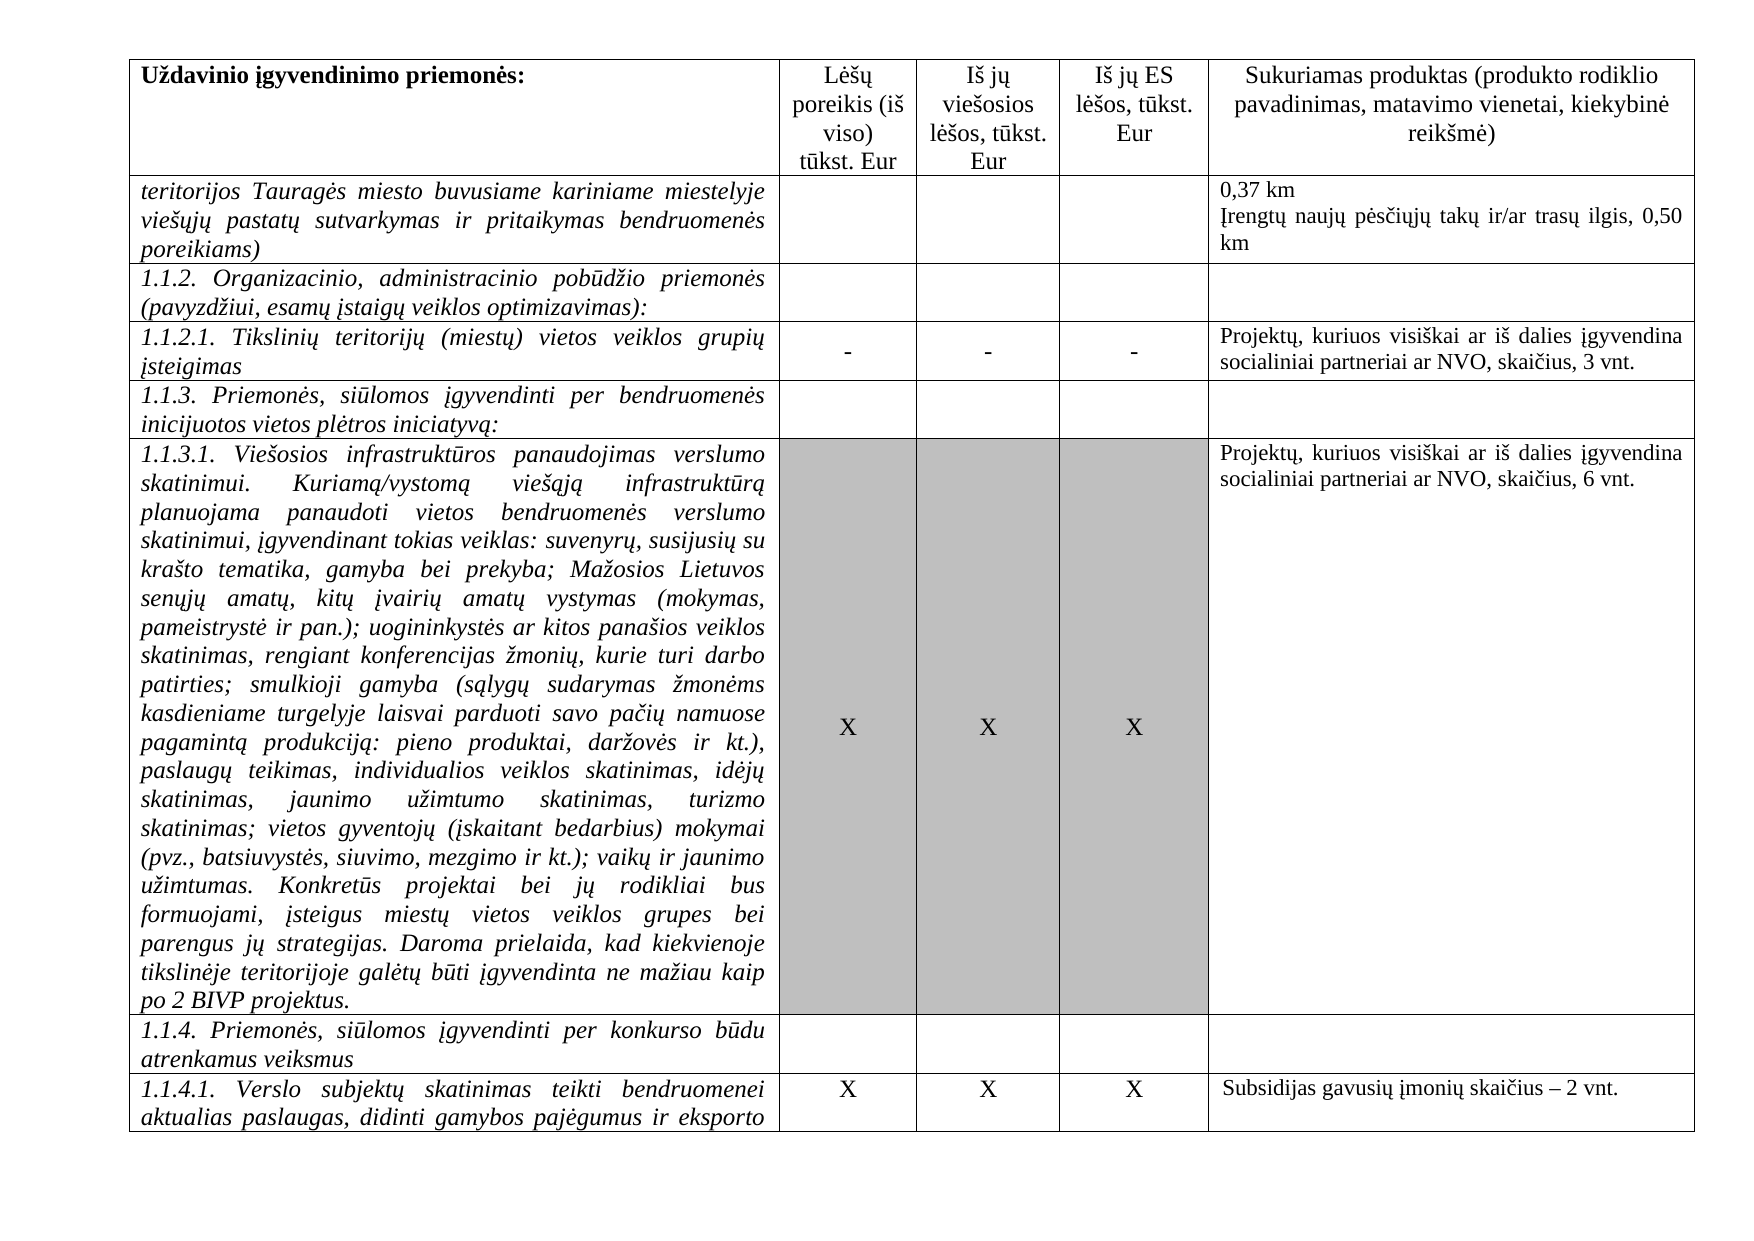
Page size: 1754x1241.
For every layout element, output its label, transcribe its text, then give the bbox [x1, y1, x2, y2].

table_cell [917, 176, 1059, 262]
table_cell Subsidijas gavusių įmonių skaičius – 2 vnt. [1209, 1074, 1694, 1131]
table_header Sukuriamas produktas (produkto rodiklio pavadinimas, matavimo vienetai, kiekybinė reikšmė) [1209, 60, 1694, 175]
table_cell [780, 381, 916, 438]
table_cell Projektų, kuriuos visiškai ar iš dalies įgyvendina socialiniai partneriai ar NVO, skaičius, 6 vnt. [1209, 439, 1694, 1014]
table_cell [780, 176, 916, 262]
table_cell 0,37 km Įrengtų naujų pėsčiųjų takų ir/ar trasų ilgis, 0,50 km [1209, 176, 1694, 262]
table_header Lėšų poreikis (iš viso) tūkst. Eur [780, 60, 916, 175]
table_cell 1.1.4.1. Verslo subjektų skatinimas teikti bendruomenei aktualias paslaugas, didinti gamybos pajėgumus ir eksporto [130, 1074, 779, 1131]
table_cell X [917, 1074, 1059, 1131]
table_cell X [1060, 439, 1208, 1014]
table_cell [1060, 176, 1208, 262]
table_cell [917, 264, 1059, 321]
table_cell [1209, 264, 1694, 321]
table_cell [917, 381, 1059, 438]
table_cell X [917, 439, 1059, 1014]
table_cell - [917, 322, 1059, 379]
table_cell X [780, 439, 916, 1014]
table_cell - [780, 322, 916, 379]
table_cell [1060, 1015, 1208, 1073]
table_cell X [780, 1074, 916, 1131]
table_cell - [1060, 322, 1208, 379]
table_header Iš jų viešosios lėšos, tūkst. Eur [917, 60, 1059, 175]
table_header Iš jų ES lėšos, tūkst. Eur [1060, 60, 1208, 175]
table_cell 1.1.3.1. Viešosios infrastruktūros panaudojimas verslumo skatinimui. Kuriamą/vystomą viešąją infrastruktūrą planuojama panaudoti vietos bendruomenės verslumo skatinimui, įgyvendinant tokias veiklas: suvenyrų, susijusių su krašto tematika, gamyba bei prekyba; Mažosios Lietuvos senųjų amatų, kitų įvairių amatų vystymas (mokymas, pameistrystė ir pan.); uogininkystės ar kitos panašios veiklos skatinimas, rengiant konferencijas žmonių, kurie turi darbo patirties; smulkioji gamyba (sąlygų sudarymas žmonėms kasdieniame turgelyje laisvai parduoti savo pačių namuose pagamintą produkciją: pieno produktai, daržovės ir kt.), paslaugų teikimas, individualios veiklos skatinimas, idėjų skatinimas, jaunimo užimtumo skatinimas, turizmo skatinimas; vietos gyventojų (įskaitant bedarbius) mokymai (pvz., batsiuvystės, siuvimo, mezgimo ir kt.); vaikų ir jaunimo užimtumas. Konkretūs projektai bei jų rodikliai bus formuojami, įsteigus miestų vietos veiklos grupes bei parengus jų strategijas. Daroma prielaida, kad kiekvienoje tikslinėje teritorijoje galėtų būti įgyvendinta ne mažiau kaip po 2 BIVP projektus. [130, 439, 779, 1014]
table_cell 1.1.2.1. Tikslinių teritorijų (miestų) vietos veiklos grupių įsteigimas [130, 322, 779, 379]
table_cell [780, 1015, 916, 1073]
table_cell [1209, 1015, 1694, 1073]
table_cell [1209, 381, 1694, 438]
table_header Uždavinio įgyvendinimo priemonės: [130, 60, 779, 175]
table_cell [780, 264, 916, 321]
table_cell 1.1.3. Priemonės, siūlomos įgyvendinti per bendruomenės inicijuotos vietos plėtros iniciatyvą: [130, 381, 779, 438]
table_cell Projektų, kuriuos visiškai ar iš dalies įgyvendina socialiniai partneriai ar NVO, skaičius, 3 vnt. [1209, 322, 1694, 379]
table_cell 1.1.4. Priemonės, siūlomos įgyvendinti per konkurso būdu atrenkamus veiksmus [130, 1015, 779, 1073]
table_cell [1060, 264, 1208, 321]
table_cell teritorijos Tauragės miesto buvusiame kariniame miestelyje viešųjų pastatų sutvarkymas ir pritaikymas bendruomenės poreikiams) [130, 176, 779, 262]
table_cell [1060, 381, 1208, 438]
table_cell X [1060, 1074, 1208, 1131]
table_cell [917, 1015, 1059, 1073]
table_cell 1.1.2. Organizacinio, administracinio pobūdžio priemonės (pavyzdžiui, esamų įstaigų veiklos optimizavimas): [130, 264, 779, 321]
